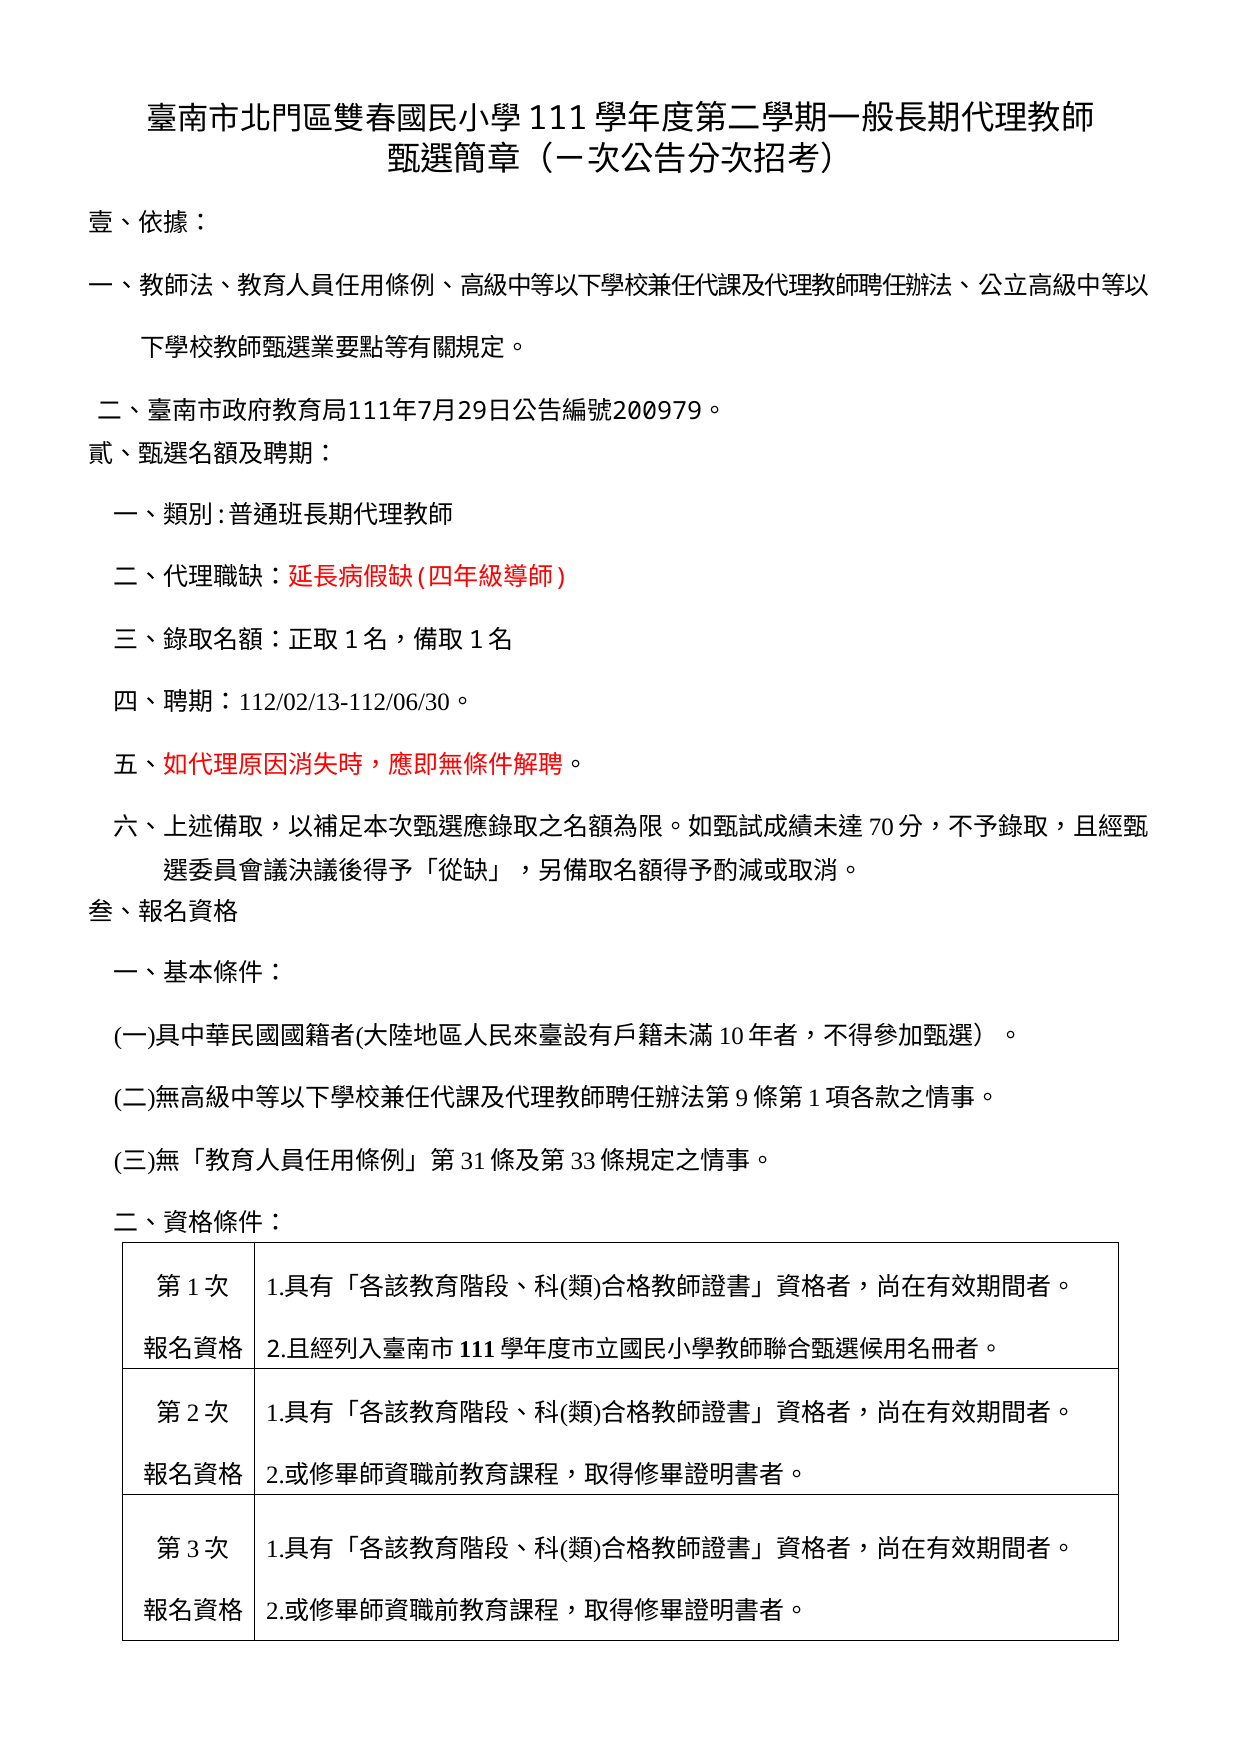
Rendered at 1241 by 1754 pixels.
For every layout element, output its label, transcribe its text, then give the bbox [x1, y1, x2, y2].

text 二、資格條件： [89, 1179, 1152, 1242]
text 選委員會議決議後得予「從缺」，另備取名額得予酌減或取消。 [89, 846, 1152, 887]
text 臺南市北門區雙春國民小學111學年度第二學期一般長期代理教師 [89, 96, 1152, 137]
table_cell 1.具有「各該教育階段、科(類)合格教師證書」資格者，尚在有效期間者。 2.或修畢師資職前教育課程，取得修畢證明書者。 [255, 1369, 1118, 1494]
text (二)無高級中等以下學校兼任代課及代理教師聘任辦法第9條第1項各款之情事。 [89, 1054, 1152, 1117]
text 五、如代理原因消失時，應即無條件解聘。 [89, 721, 1152, 783]
text 四、聘期：112/02/13-112/06/30。 [89, 658, 1152, 721]
table_header 第1次 報名資格 [123, 1243, 254, 1368]
table_header 1.具有「各該教育階段、科(類)合格教師證書」資格者，尚在有效期間者。 2.且經列入臺南市111學年度市立國民小學教師聯合甄選候用名冊者。 [255, 1243, 1118, 1368]
text (一)具中華民國國籍者(大陸地區人民來臺設有戶籍未滿10年者，不得參加甄選）。 [89, 992, 1152, 1054]
text 二、臺南市政府教育局111年7月29日公告編號200979。 [97, 367, 1152, 429]
text 二、代理職缺：延長病假缺(四年級導師) [89, 533, 1152, 596]
text 甄選簡章（ㄧ次公告分次招考） [89, 137, 1152, 179]
text 一、類別:普通班長期代理教師 [89, 471, 1152, 533]
text (三)無「教育人員任用條例」第31條及第33條規定之情事。 [89, 1117, 1152, 1179]
text 一、基本條件： [89, 929, 1152, 992]
table_cell 第2次 報名資格 [123, 1369, 254, 1494]
text 六、上述備取，以補足本次甄選應錄取之名額為限。如甄試成績未達70分，不予錄取，且經甄 [89, 783, 1152, 846]
text 貳、甄選名額及聘期： [89, 429, 1152, 471]
table_cell 第3次 報名資格 [123, 1495, 254, 1640]
text 叁、報名資格 [89, 887, 1152, 929]
text 壹、依據： [89, 179, 1152, 242]
text 三、錄取名額：正取1名，備取1名 [89, 596, 1152, 658]
text 一、教師法、教育人員任用條例、高級中等以下學校兼任代課及代理教師聘任辦法、公立高級中等以下學校教師甄選業要點等有關規定。 [89, 242, 1152, 367]
table_cell 1.具有「各該教育階段、科(類)合格教師證書」資格者，尚在有效期間者。 2.或修畢師資職前教育課程，取得修畢證明書者。 [255, 1495, 1118, 1640]
